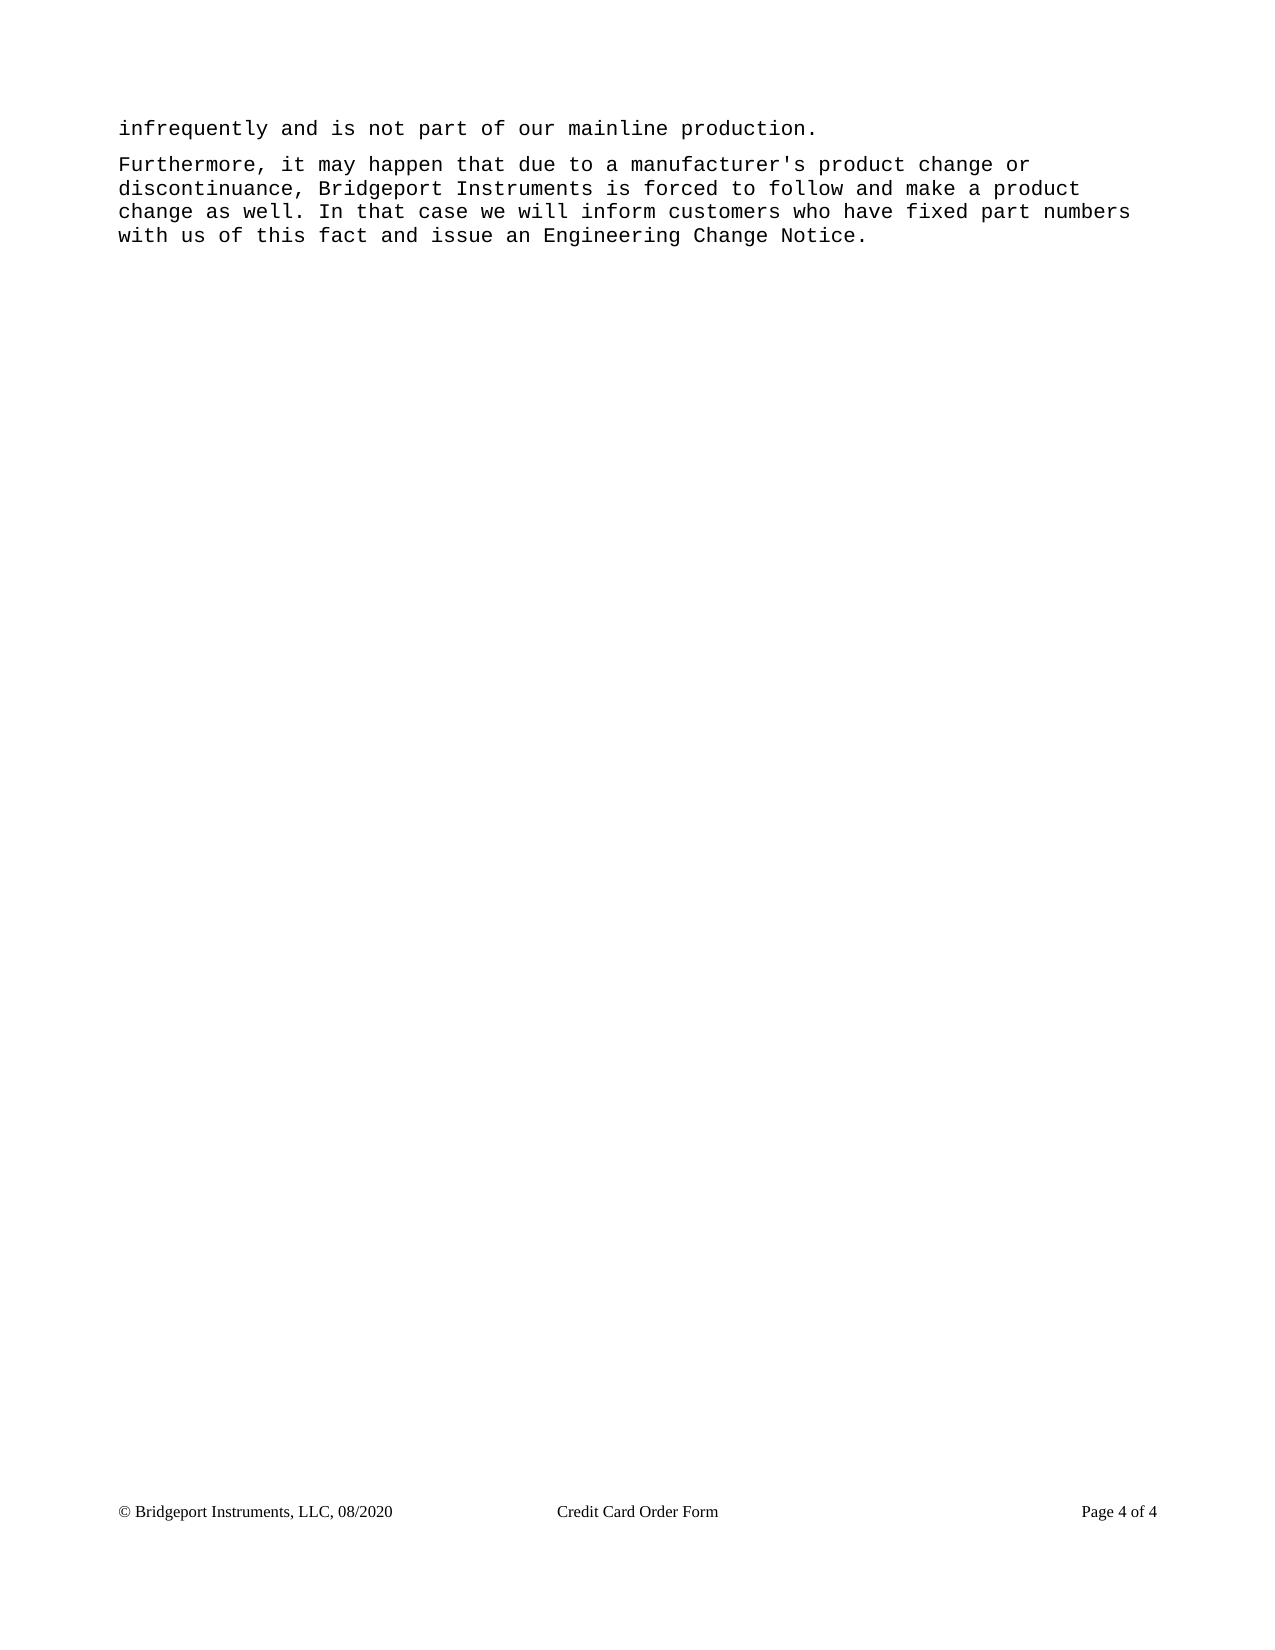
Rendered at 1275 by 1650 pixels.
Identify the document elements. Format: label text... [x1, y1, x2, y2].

text Furthermore, it may happen that due to a manufacturer's product change or discontinuance, Bridgeport Instruments is forced to follow and make a product change as well. In that case we will inform customers who have fixed part numbers with us of this fact and issue an Engineering Change Notice. [118, 154, 1157, 249]
text infrequently and is not part of our mainline production. [118, 118, 1157, 142]
